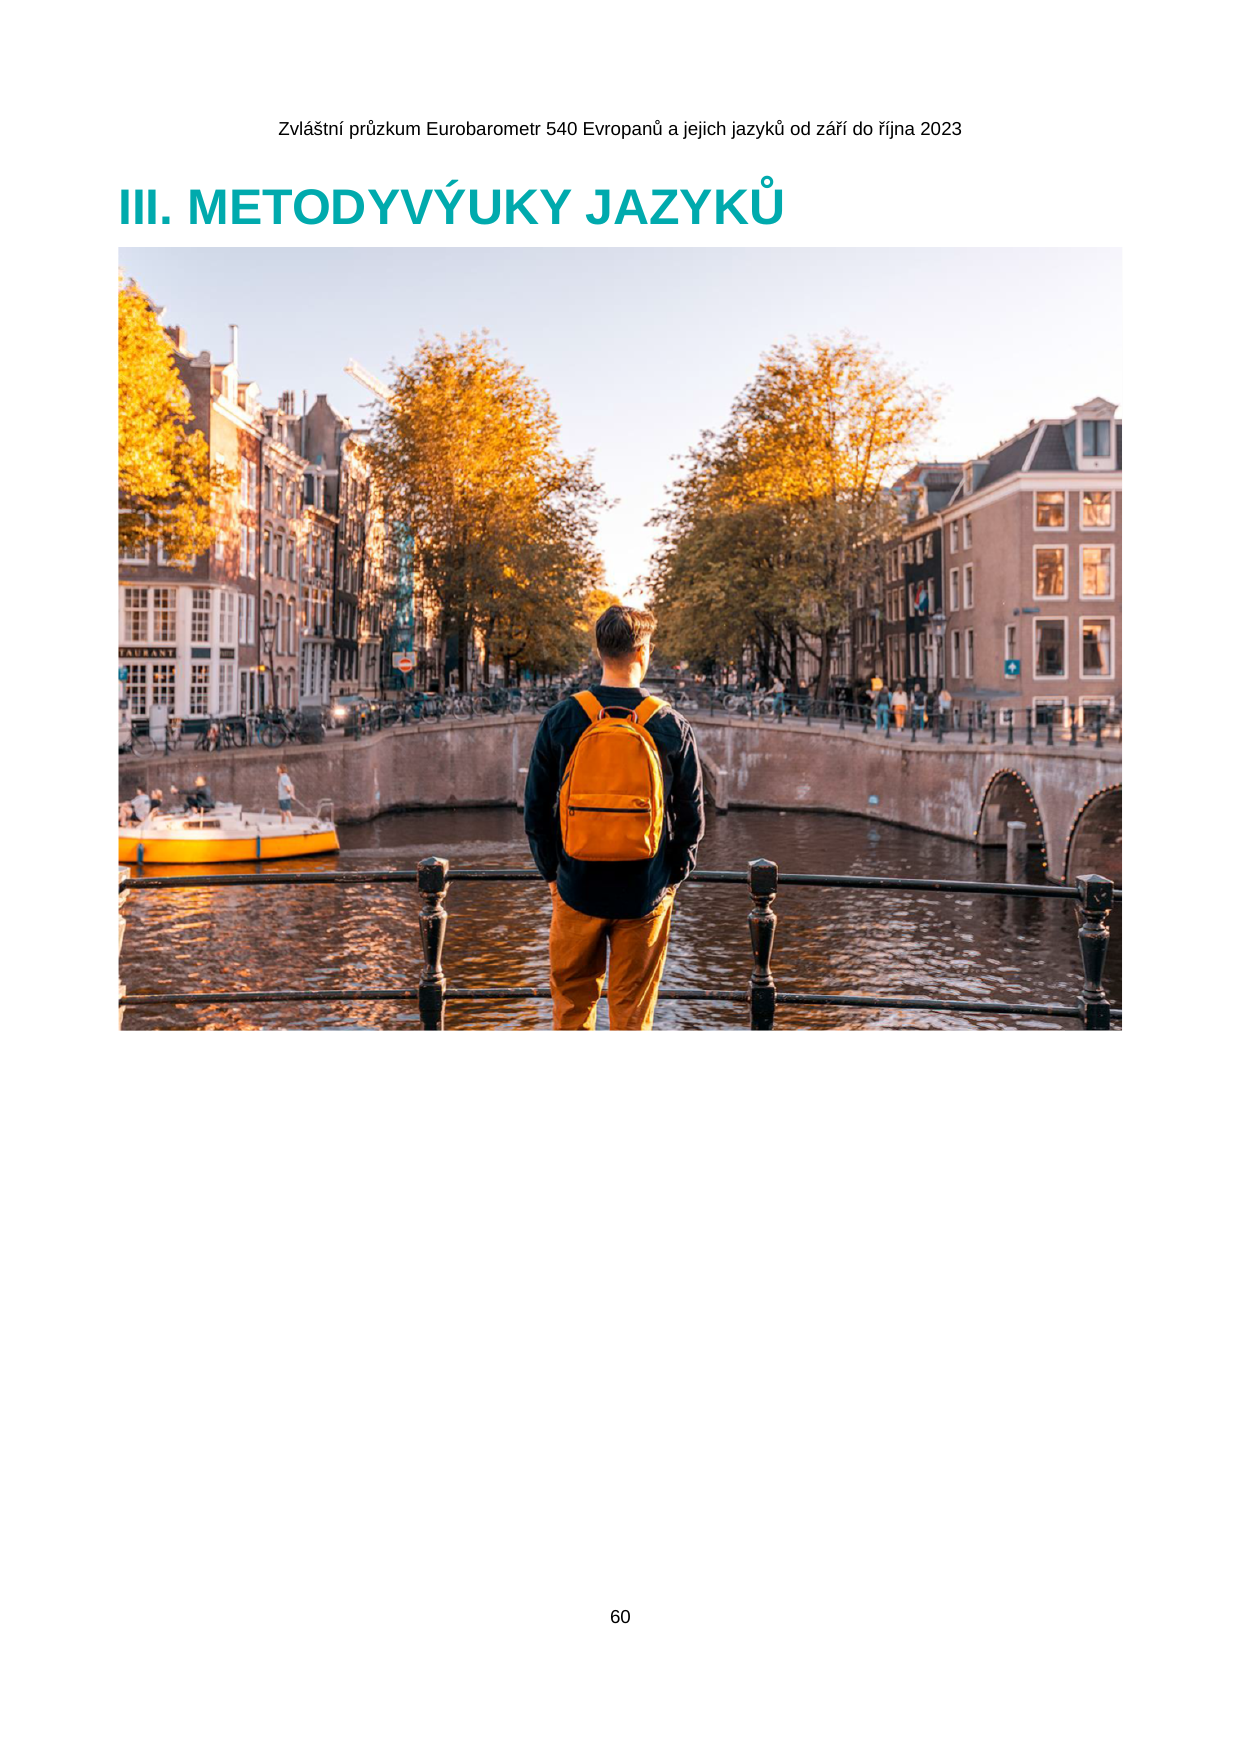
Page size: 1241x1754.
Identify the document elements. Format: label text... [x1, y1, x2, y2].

subtitle III. METODYVÝUKY JAZYKŮ [118, 177, 1122, 234]
picture [118, 247, 1123, 1031]
